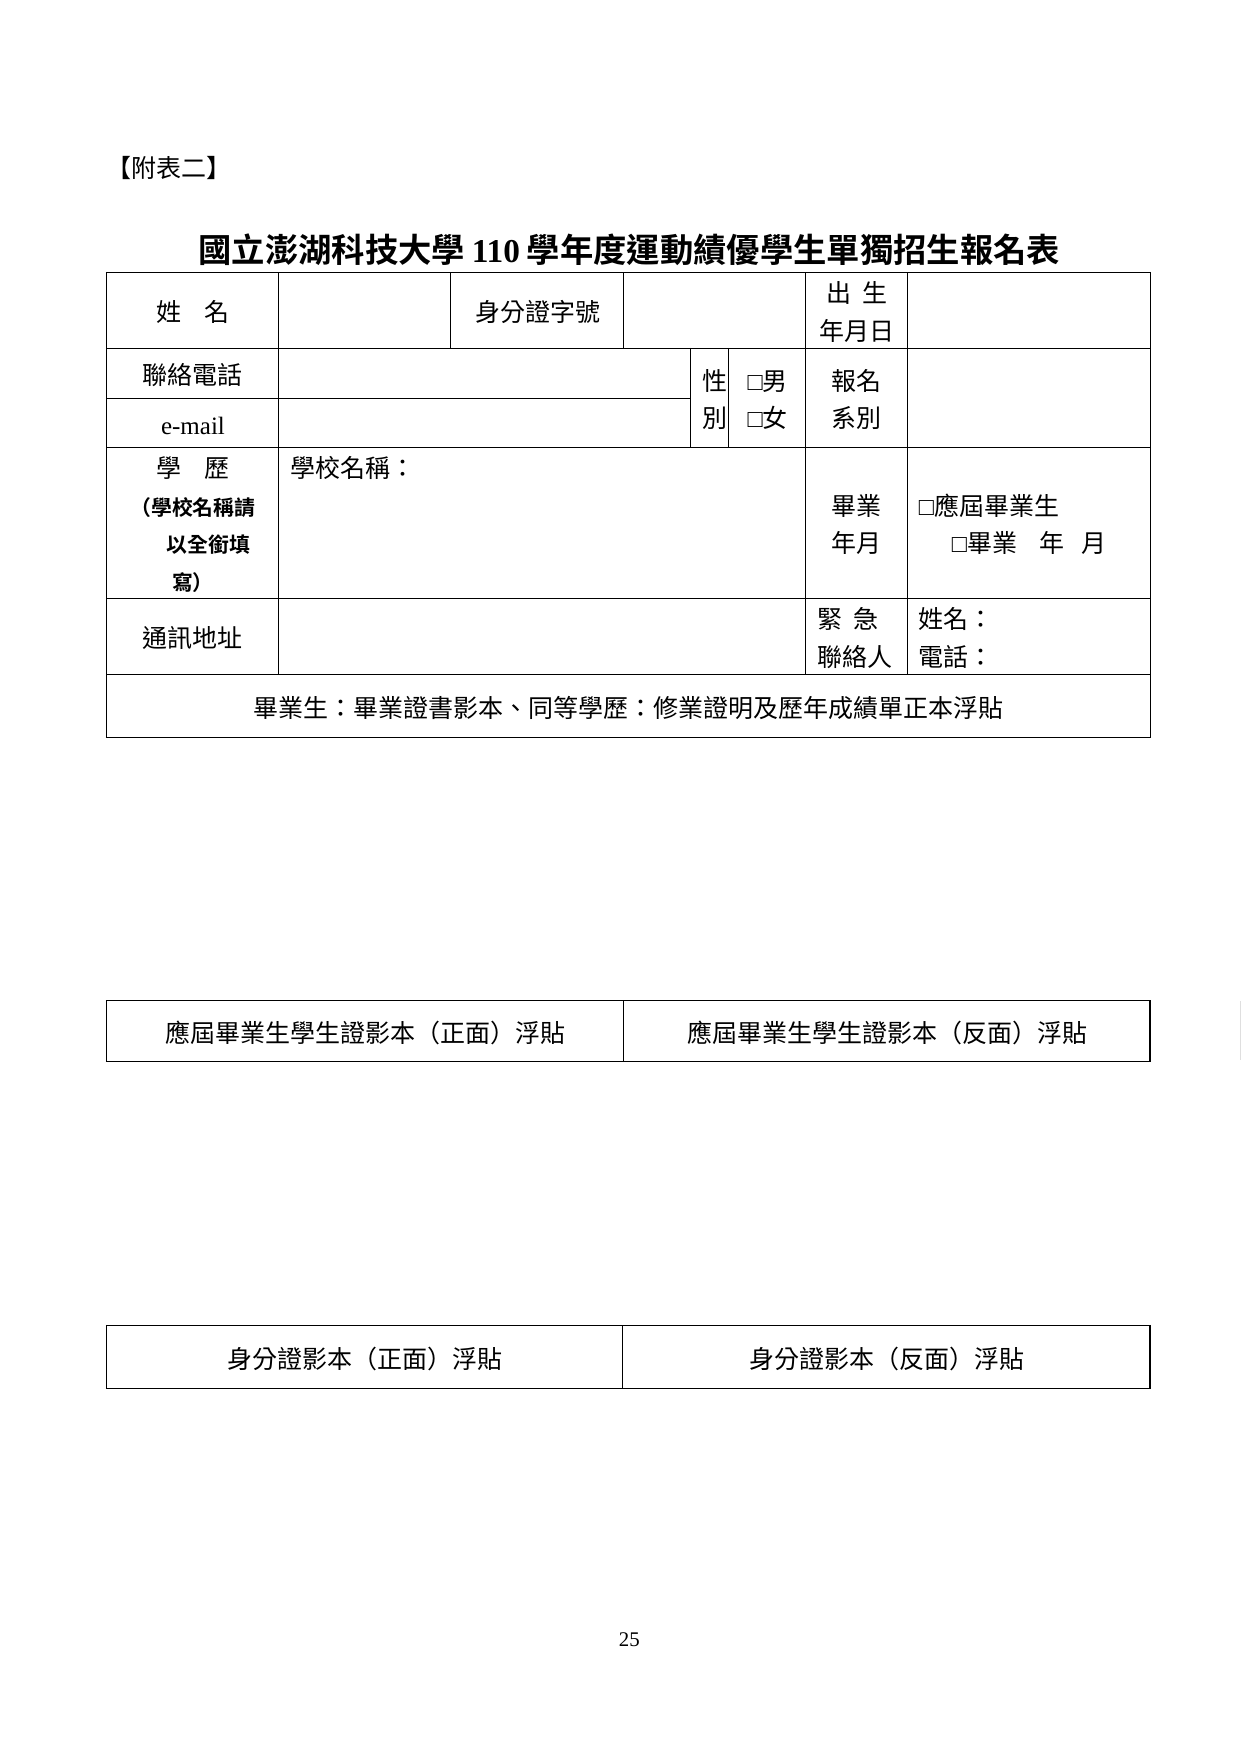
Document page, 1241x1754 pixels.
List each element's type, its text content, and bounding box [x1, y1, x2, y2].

table_header 應屆畢業生學生證影本（正面）浮貼 [107, 1001, 623, 1061]
table_cell e-mail [107, 399, 278, 447]
table_header [1151, 1000, 1240, 1061]
table_cell 緊 急 聯絡人 [806, 599, 907, 674]
table_header 姓 名 [107, 273, 278, 348]
table_cell [279, 399, 690, 447]
table_cell 聯絡電話 [107, 349, 278, 398]
table_cell 畢業生：畢業證書影本、同等學歷：修業證明及歷年成績單正本浮貼 [107, 675, 1150, 737]
table_cell 性別 [691, 349, 728, 447]
text 國立澎湖科技大學110學年度運動績優學生單獨招生報名表 [106, 223, 1152, 272]
table_cell 學 歷 （學校名稱請 以全銜填寫） [107, 448, 278, 598]
table_cell □應屆畢業生 □畢業 年 月 [908, 448, 1150, 598]
table_cell [279, 599, 805, 674]
table_cell 畢業 年月 [806, 448, 907, 598]
table_header [279, 273, 450, 348]
table_header [908, 273, 1150, 348]
table_cell 學校名稱： [279, 448, 805, 598]
table_header 身分證影本（正面）浮貼 [107, 1326, 622, 1388]
table_cell 姓名： 電話： [908, 599, 1150, 674]
table_header 應屆畢業生學生證影本（反面）浮貼 [624, 1001, 1149, 1061]
text 【附表二】 [106, 148, 1152, 185]
table_header 身分證字號 [451, 273, 623, 348]
table_cell [908, 349, 1150, 447]
table_cell □男 □女 [729, 349, 805, 447]
table_header 出 生 年月日 [806, 273, 907, 348]
table_header [624, 273, 805, 348]
table_cell [279, 349, 690, 398]
table_header 身分證影本（反面）浮貼 [623, 1326, 1149, 1388]
table_cell 報名 系別 [806, 349, 907, 447]
table_cell 通訊地址 [107, 599, 278, 674]
